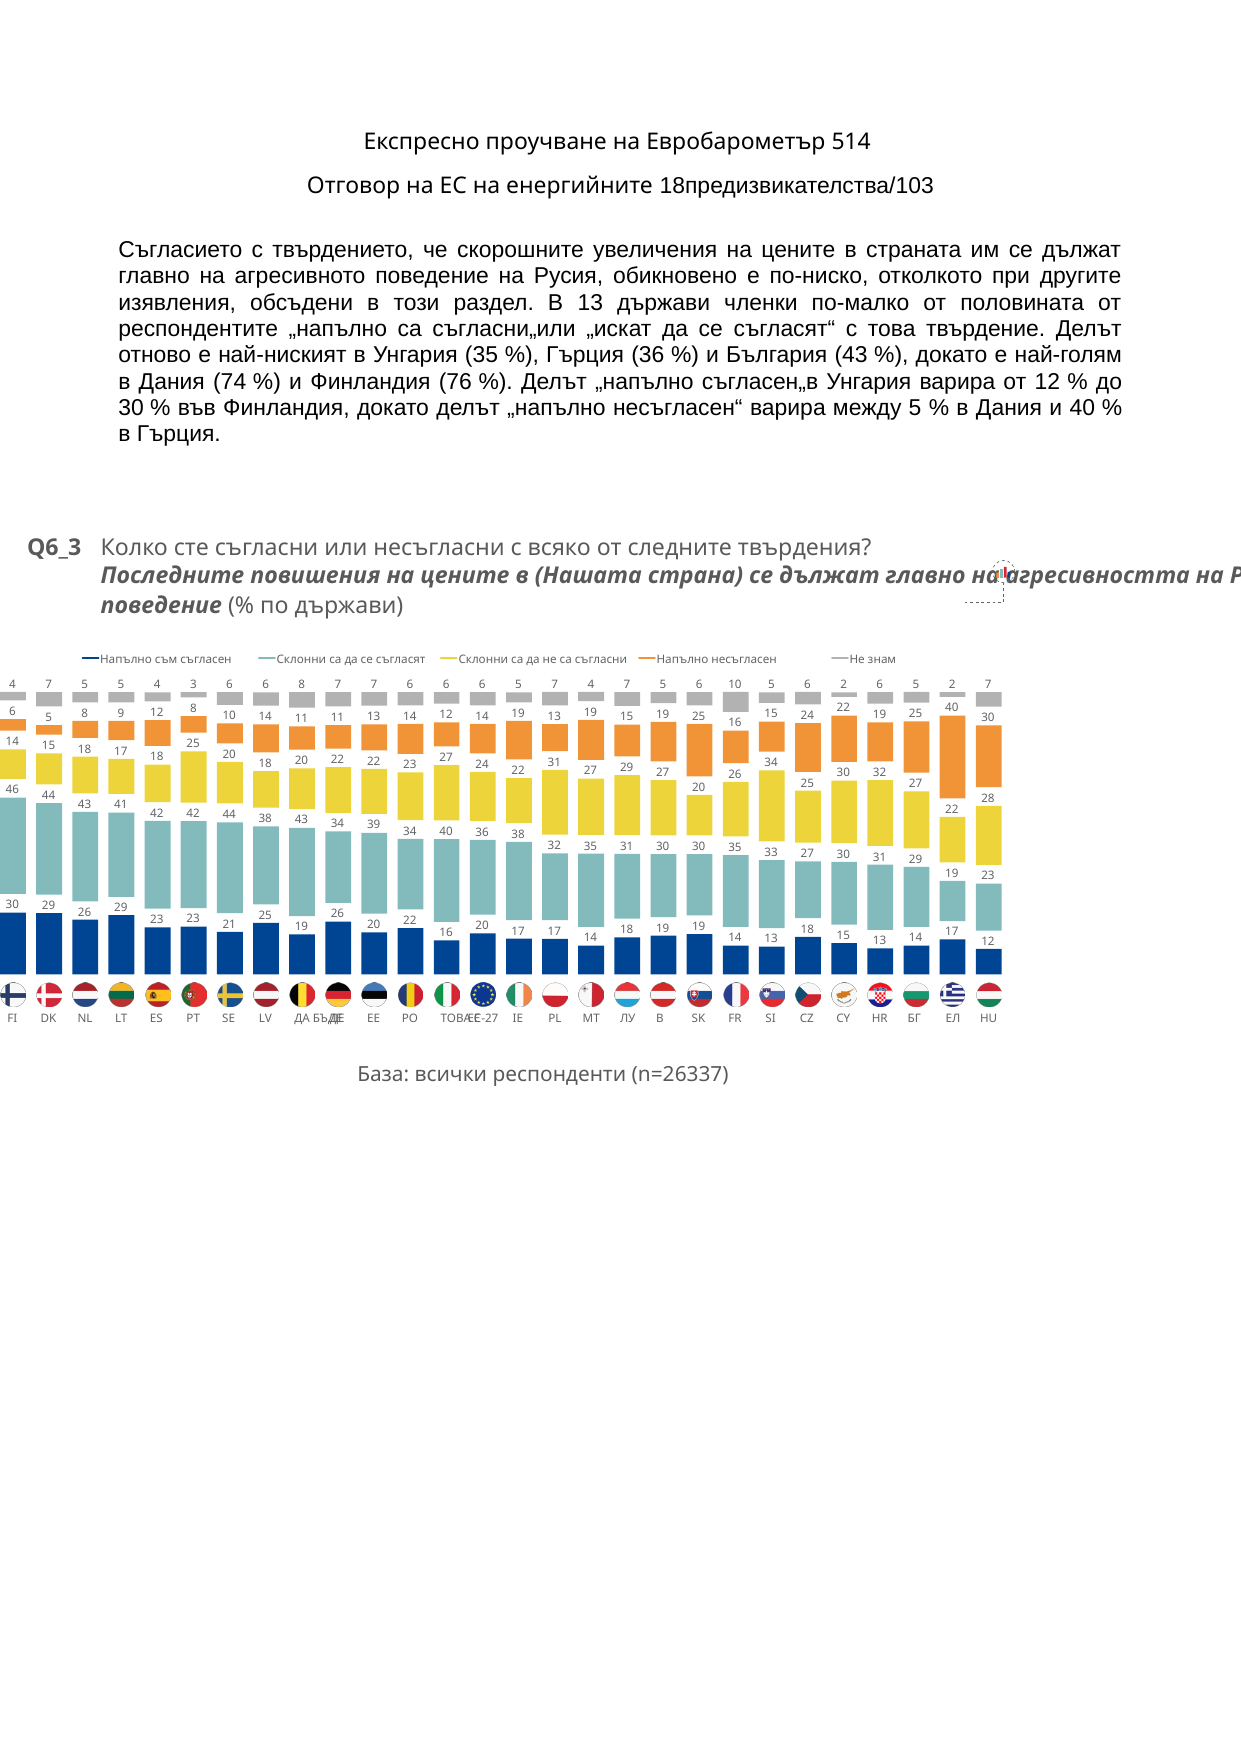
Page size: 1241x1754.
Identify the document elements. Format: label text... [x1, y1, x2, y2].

picture [217, 982, 243, 1007]
picture [903, 982, 929, 1007]
picture [506, 982, 532, 1007]
picture [687, 982, 712, 1007]
picture [976, 982, 1002, 1007]
picture [398, 982, 423, 1007]
picture [614, 982, 640, 1007]
picture [759, 982, 785, 1007]
picture [145, 982, 171, 1007]
picture [361, 982, 387, 1007]
picture [831, 982, 857, 1007]
picture [181, 982, 207, 1007]
picture [542, 982, 568, 1007]
picture [867, 982, 893, 1007]
picture [36, 982, 62, 1007]
picture [289, 982, 315, 1007]
picture [795, 982, 821, 1007]
picture [72, 982, 98, 1007]
picture [325, 982, 351, 1007]
picture [650, 982, 676, 1007]
picture [470, 982, 496, 1007]
picture [578, 982, 604, 1007]
picture [434, 982, 460, 1007]
picture [253, 982, 279, 1007]
picture [940, 982, 965, 1007]
text Съгласието с твърдението, че скорошните увеличения на цените в страната им се дължат главно на агресивното поведение на Русия, обикновено е по-ниско, отколкото при другите изявления, обсъдени в този раздел. В 13 държави членки по-малко от половината от респондентите „напълно са съгласни„или „искат да се съгласят“ с това твърдение. Делът отново е най-ниският в Унгария (35 %), Гърция (36 %) и България (43 %), докато е най-голям в Дания (74 %) и Финландия (76 %). Делът „напълно съгласен„в Унгария варира от 12 % до 30 % във Финландия, докато делът „напълно несъгласен“ варира между 5 % в Дания и 40 % в Гърция. [118, 236, 1122, 447]
picture [0, 982, 26, 1007]
picture [108, 982, 134, 1007]
picture [723, 982, 749, 1007]
